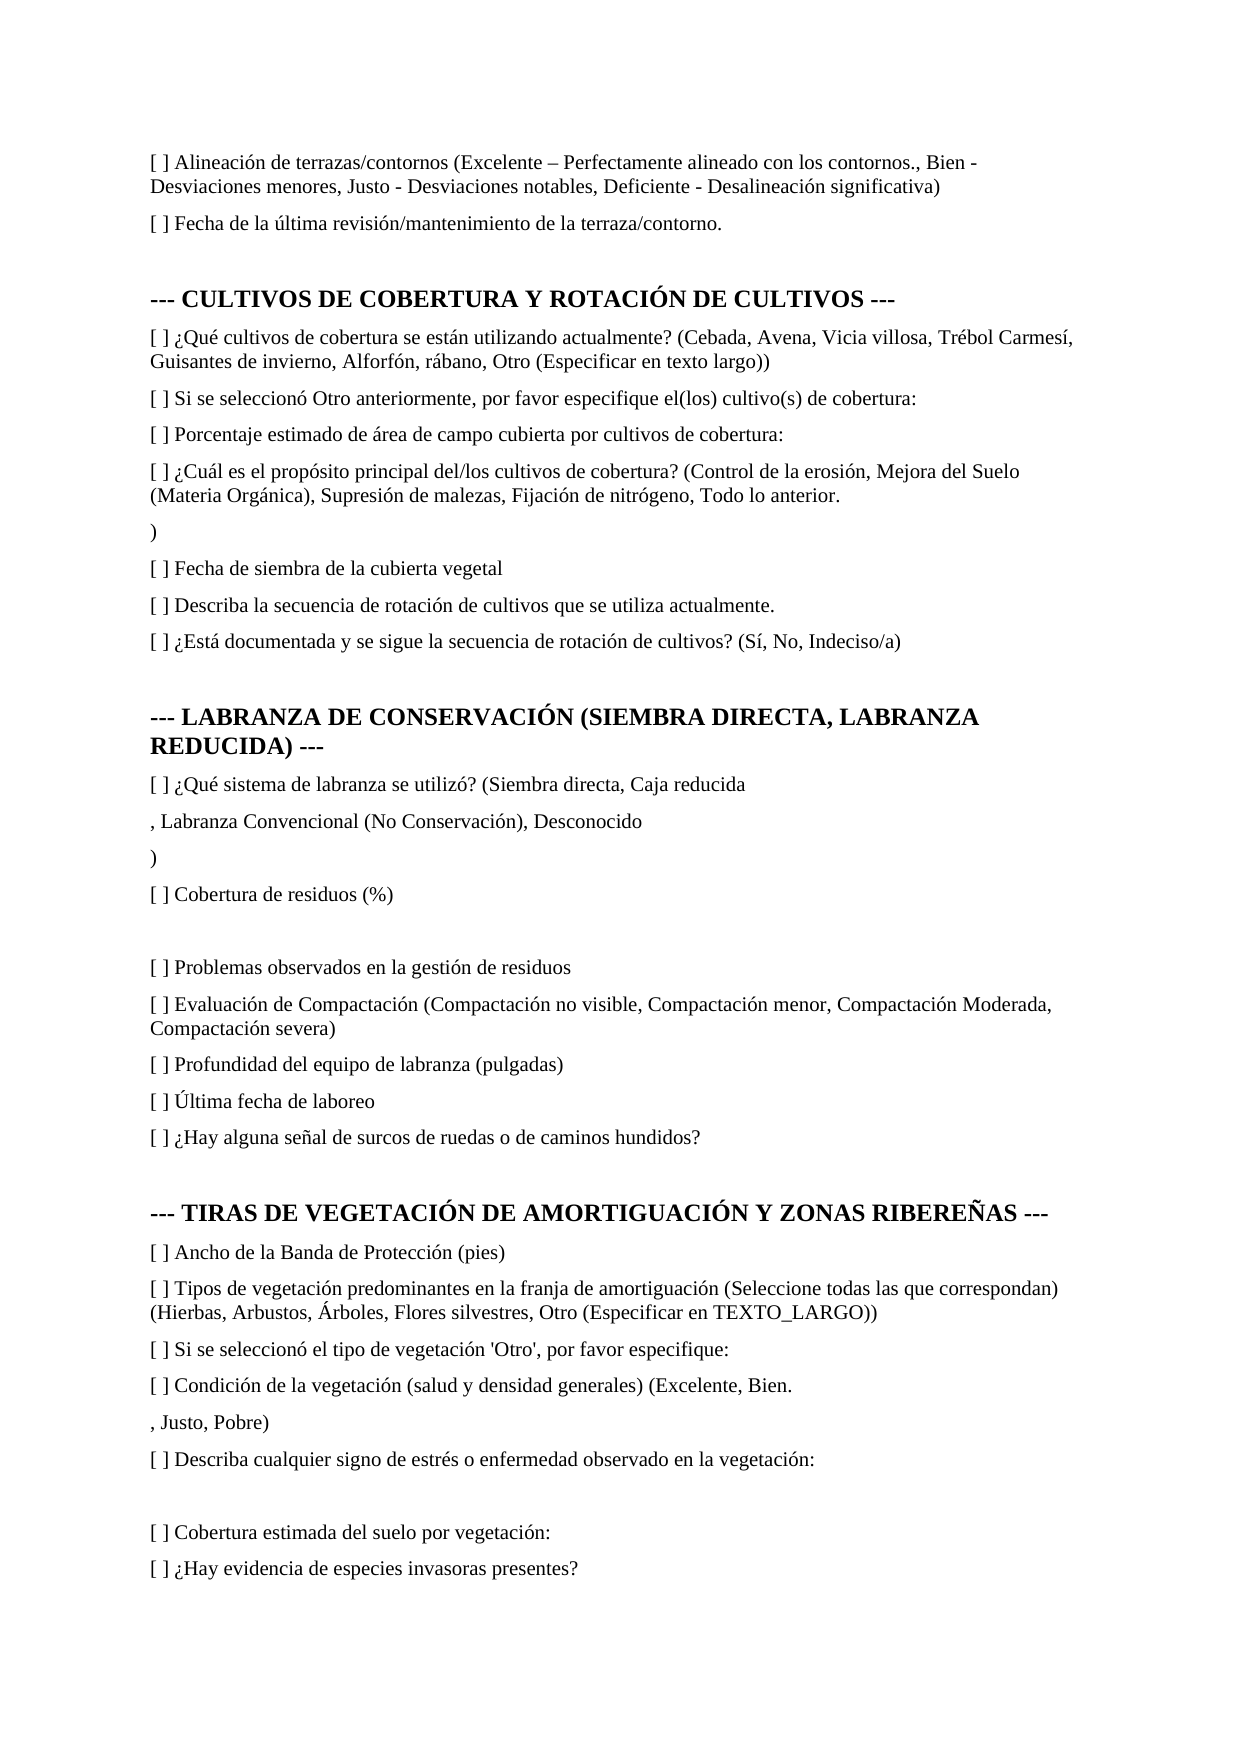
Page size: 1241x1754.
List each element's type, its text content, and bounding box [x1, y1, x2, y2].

text [ ] ¿Hay alguna señal de surcos de ruedas o de caminos hundidos? [150, 1125, 1090, 1149]
text [ ] Describa cualquier signo de estrés o enfermedad observado en la vegetación: [150, 1447, 1090, 1471]
text [ ] Cobertura de residuos (%) [150, 882, 1090, 906]
text [ ] Fecha de siembra de la cubierta vegetal [150, 556, 1090, 580]
text [ ] Ancho de la Banda de Protección (pies) [150, 1240, 1090, 1264]
text ) [150, 519, 1090, 543]
text --- CULTIVOS DE COBERTURA Y ROTACIÓN DE CULTIVOS --- [150, 284, 1090, 312]
text [ ] Condición de la vegetación (salud y densidad generales) (Excelente, Bien. [150, 1373, 1090, 1397]
text [ ] ¿Está documentada y se sigue la secuencia de rotación de cultivos? (Sí, No, Indeciso/a) [150, 629, 1090, 653]
text , Justo, Pobre) [150, 1410, 1090, 1434]
text [ ] Profundidad del equipo de labranza (pulgadas) [150, 1052, 1090, 1076]
text ) [150, 845, 1090, 869]
text [ ] ¿Hay evidencia de especies invasoras presentes? [150, 1556, 1090, 1580]
text --- LABRANZA DE CONSERVACIÓN (SIEMBRA DIRECTA, LABRANZA REDUCIDA) --- [150, 702, 1090, 760]
text [ ] Cobertura estimada del suelo por vegetación: [150, 1520, 1090, 1544]
text [ ] ¿Qué sistema de labranza se utilizó? (Siembra directa, Caja reducida [150, 772, 1090, 796]
text --- TIRAS DE VEGETACIÓN DE AMORTIGUACIÓN Y ZONAS RIBEREÑAS --- [150, 1198, 1090, 1227]
text [ ] Evaluación de Compactación (Compactación no visible, Compactación menor, Compactación Moderada, Compactación severa) [150, 992, 1090, 1040]
text [ ] Alineación de terrazas/contornos (Excelente – Perfectamente alineado con los contornos., Bien - Desviaciones menores, Justo - Desviaciones notables, Deficiente - Desalineación significativa) [150, 150, 1090, 198]
text [ ] Fecha de la última revisión/mantenimiento de la terraza/contorno. [150, 211, 1090, 235]
text [ ] Porcentaje estimado de área de campo cubierta por cultivos de cobertura: [150, 422, 1090, 446]
text [ ] Tipos de vegetación predominantes en la franja de amortiguación (Seleccione todas las que correspondan) (Hierbas, Arbustos, Árboles, Flores silvestres, Otro (Especificar en TEXTO_LARGO)) [150, 1276, 1090, 1324]
text [ ] ¿Qué cultivos de cobertura se están utilizando actualmente? (Cebada, Avena, Vicia villosa, Trébol Carmesí, Guisantes de invierno, Alforfón, rábano, Otro (Especificar en texto largo)) [150, 325, 1090, 373]
text [ ] ¿Cuál es el propósito principal del/los cultivos de cobertura? (Control de la erosión, Mejora del Suelo (Materia Orgánica), Supresión de malezas, Fijación de nitrógeno, Todo lo anterior. [150, 459, 1090, 507]
text [ ] Si se seleccionó Otro anteriormente, por favor especifique el(los) cultivo(s) de cobertura: [150, 386, 1090, 410]
text [ ] Si se seleccionó el tipo de vegetación 'Otro', por favor especifique: [150, 1337, 1090, 1361]
text [ ] Describa la secuencia de rotación de cultivos que se utiliza actualmente. [150, 592, 1090, 617]
text [ ] Última fecha de laboreo [150, 1089, 1090, 1113]
text , Labranza Convencional (No Conservación), Desconocido [150, 809, 1090, 833]
text [ ] Problemas observados en la gestión de residuos [150, 955, 1090, 979]
